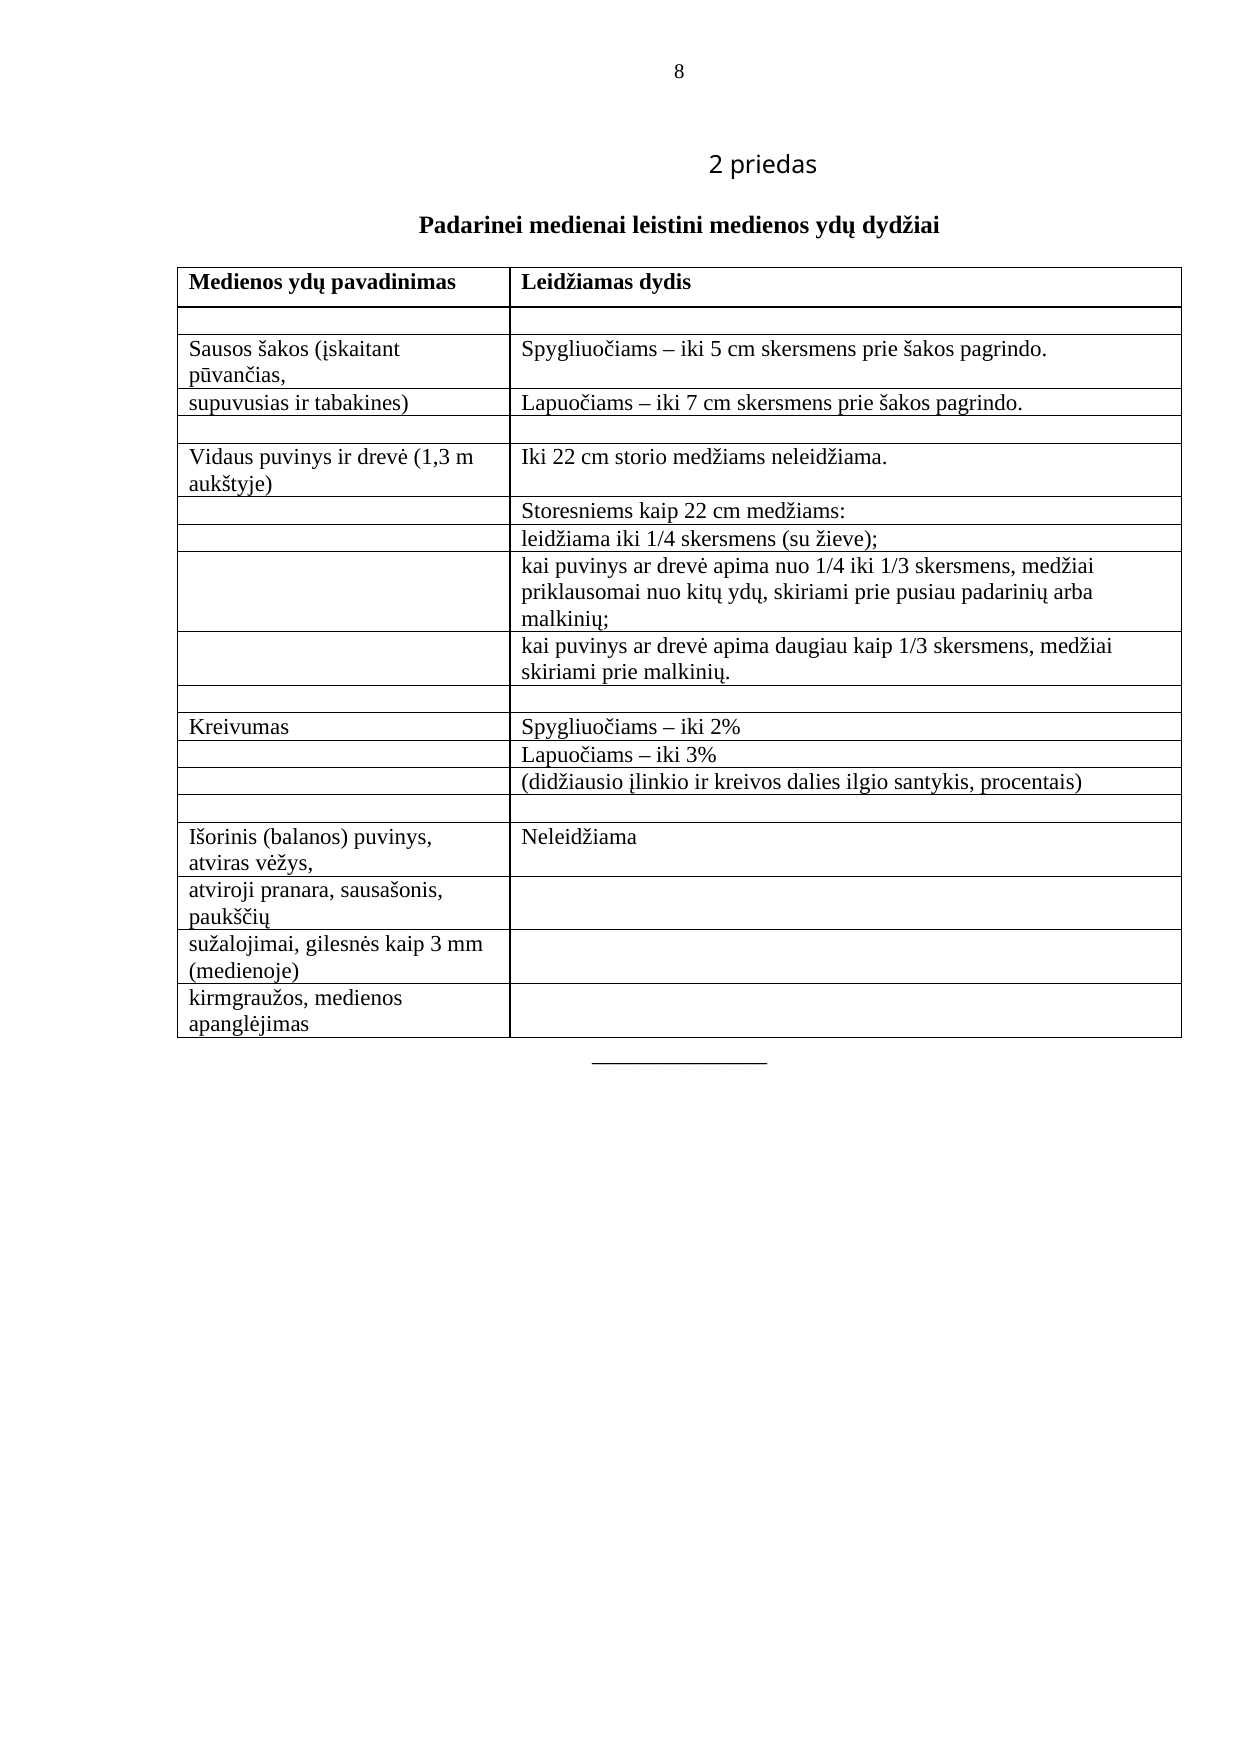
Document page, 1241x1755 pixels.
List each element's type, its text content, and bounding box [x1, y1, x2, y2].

table_cell Kreivumas [178, 713, 509, 739]
table_cell supuvusias ir tabakines) [178, 389, 509, 415]
table_cell [178, 416, 509, 442]
table_cell [178, 686, 509, 712]
table_cell [511, 686, 1181, 712]
table_cell leidžiama iki 1/4 skersmens (su žieve); [511, 525, 1181, 551]
table_cell kai puvinys ar drevė apima daugiau kaip 1/3 skersmens, medžiai skiriami prie malkinių. [511, 632, 1181, 685]
table_cell (didžiausio įlinkio ir kreivos dalies ilgio santykis, procentais) [511, 768, 1181, 794]
table_cell [178, 497, 509, 523]
table_cell [178, 741, 509, 767]
table_cell Spygliuočiams – iki 5 cm skersmens prie šakos pagrindo. [511, 335, 1181, 388]
table_cell [511, 416, 1181, 442]
table_cell Iki 22 cm storio medžiams neleidžiama. [511, 444, 1181, 496]
table_cell [178, 768, 509, 794]
table_cell [511, 795, 1181, 822]
table_cell Lapuočiams – iki 7 cm skersmens prie šakos pagrindo. [511, 389, 1181, 415]
table_cell Vidaus puvinys ir drevė (1,3 m aukštyje) [178, 444, 509, 496]
table_cell kai puvinys ar drevė apima nuo 1/4 iki 1/3 skersmens, medžiai priklausomai nuo kitų ydų, skiriami prie pusiau padarinių arba malkinių; [511, 552, 1181, 631]
table_cell Spygliuočiams – iki 2% [511, 713, 1181, 739]
text 2 priedas [177, 147, 1181, 181]
table_cell [178, 552, 509, 631]
text ______________ [177, 1038, 1181, 1067]
table_cell Lapuočiams – iki 3% [511, 741, 1181, 767]
table_cell Storesniems kaip 22 cm medžiams: [511, 497, 1181, 523]
table_cell [511, 308, 1181, 334]
table_cell Neleidžiama [511, 823, 1181, 876]
table_cell [178, 525, 509, 551]
table_header Leidžiamas dydis [511, 268, 1181, 306]
table_cell Išorinis (balanos) puvinys, atviras vėžys, [178, 823, 509, 876]
table_cell kirmgraužos, medienos apanglėjimas [178, 984, 509, 1037]
table_cell [178, 795, 509, 822]
table_cell [178, 308, 509, 334]
table_cell Sausos šakos (įskaitant pūvančias, [178, 335, 509, 388]
table_cell [178, 632, 509, 685]
table_header Medienos ydų pavadinimas [178, 268, 509, 306]
table_cell [511, 877, 1181, 929]
table_cell atviroji pranara, sausašonis, paukščių [178, 877, 509, 929]
table_cell [511, 984, 1181, 1037]
text Padarinei medienai leistini medienos ydų dydžiai [177, 210, 1181, 238]
table_cell [511, 930, 1181, 983]
table_cell sužalojimai, gilesnės kaip 3 mm (medienoje) [178, 930, 509, 983]
